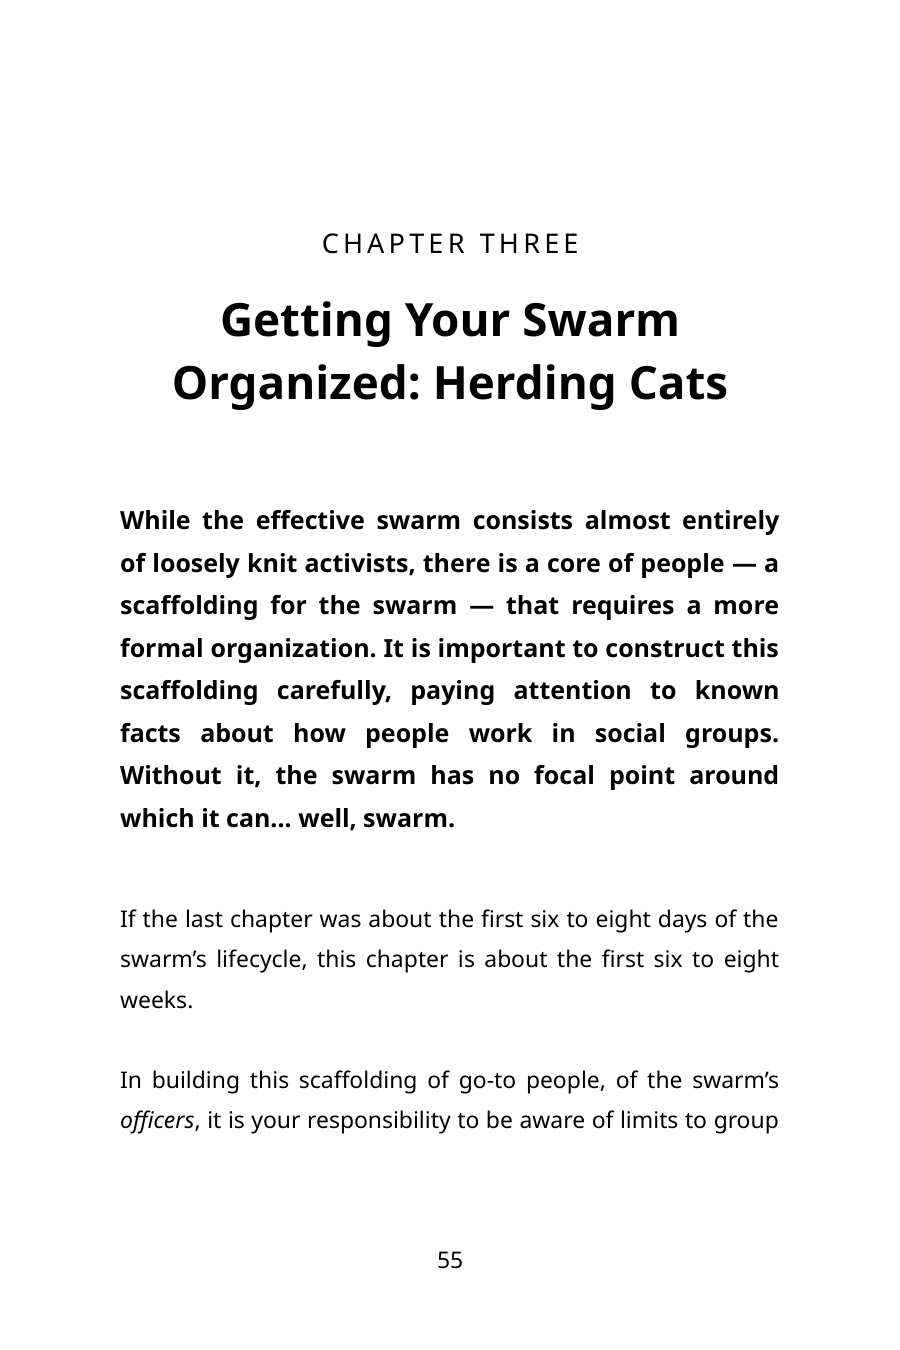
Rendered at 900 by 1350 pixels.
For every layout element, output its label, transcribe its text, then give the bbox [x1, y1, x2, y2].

text While the effective swarm consists almost entirely of loosely knit activists, there is a core of people — a scaffolding for the swarm — that requires a more formal organization. It is important to construct this scaffolding carefully, paying attention to known facts about how people work in social groups. Without it, the swarm has no focal point around which it can… well, swarm. [120, 503, 780, 834]
text If the last chapter was about the first six to eight days of the swarm’s lifecycle, this chapter is about the first six to eight weeks. [120, 903, 780, 1015]
text In building this scaffolding of go-to people, of the swarm’s officers, it is your responsibility to be aware of limits to group [120, 1063, 780, 1135]
subtitle Getting Your Swarm Organized: Herding Cats [120, 288, 780, 413]
text CHAPTER THREE [120, 225, 780, 262]
